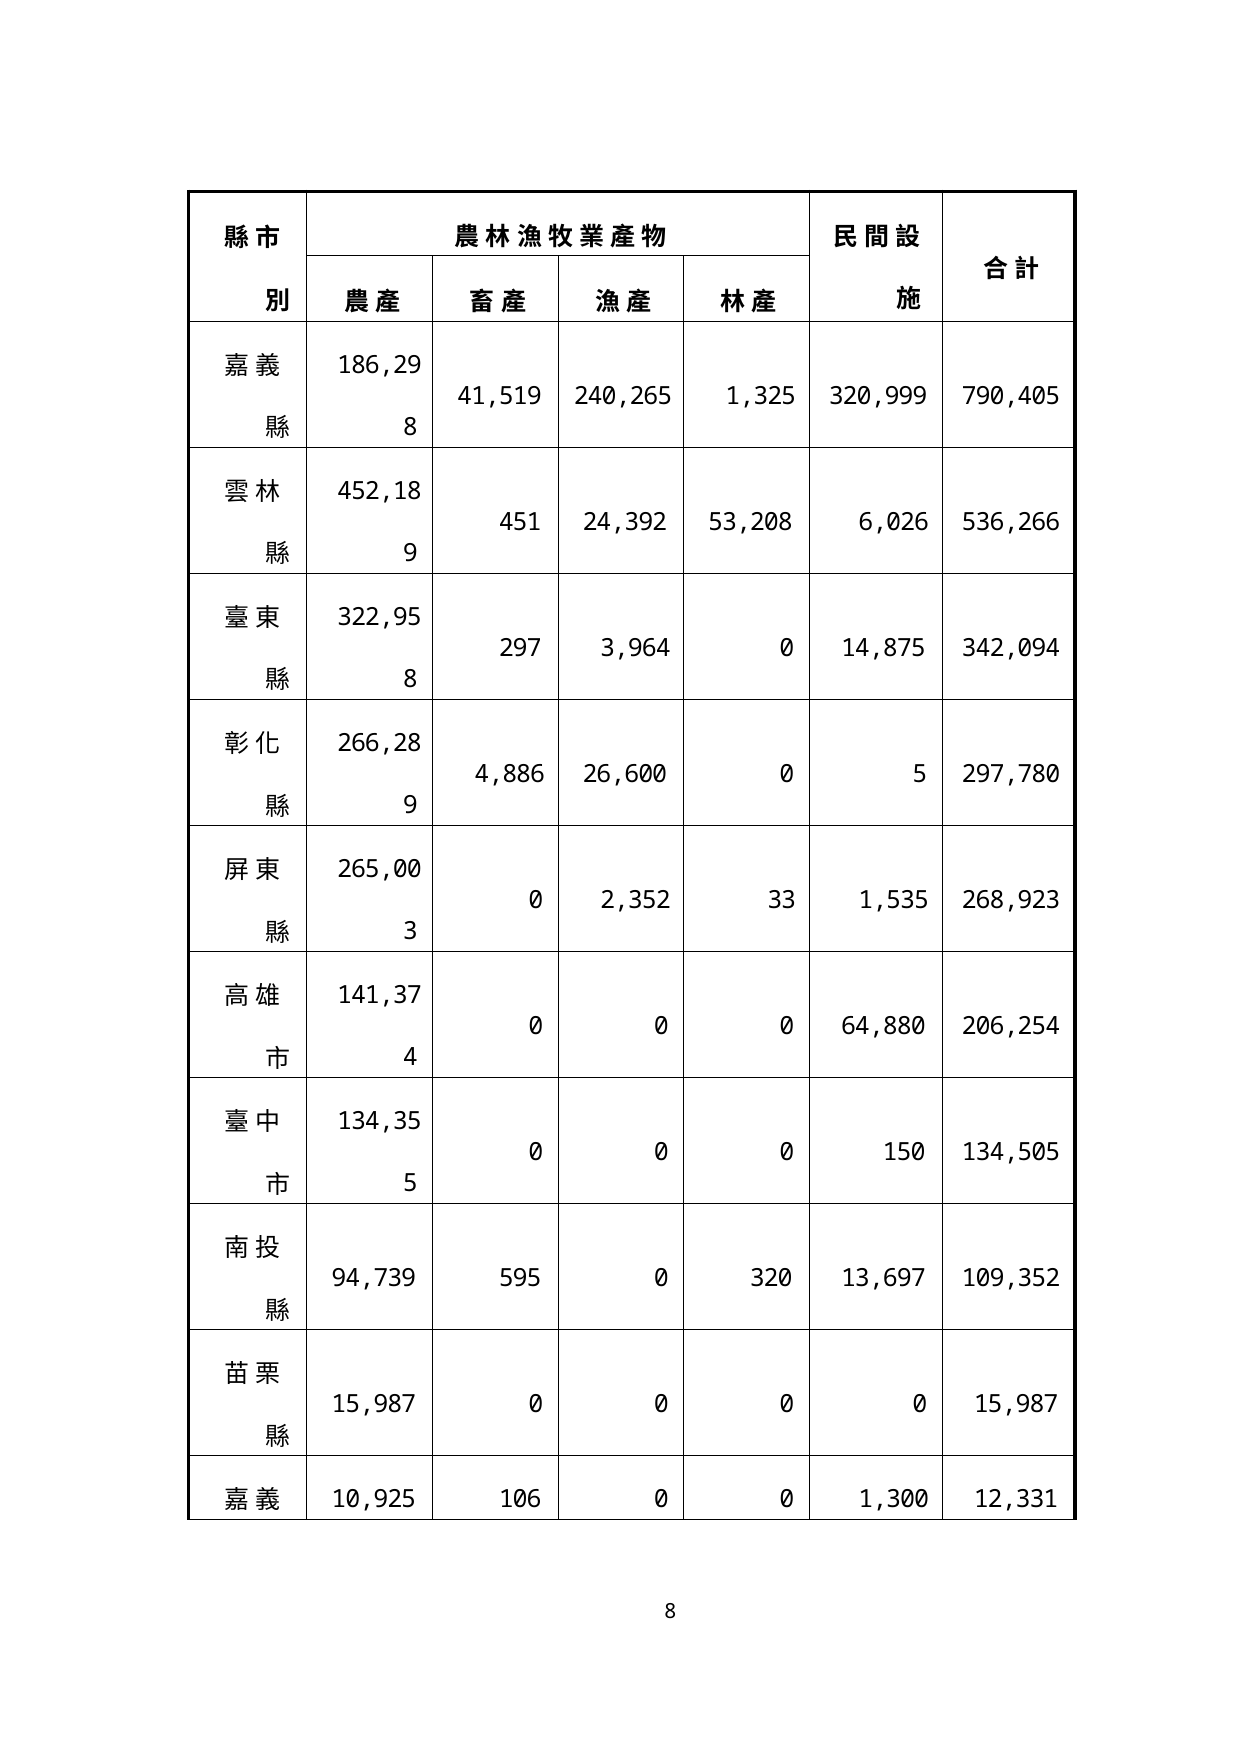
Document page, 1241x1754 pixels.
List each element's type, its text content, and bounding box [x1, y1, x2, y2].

table_cell 南投縣 [190, 1204, 306, 1329]
table_cell 0 [433, 1330, 558, 1455]
table_cell 1,300 [810, 1456, 942, 1519]
table_cell 265,003 [307, 826, 432, 951]
table_cell 342,094 [943, 574, 1073, 699]
table_cell 13,697 [810, 1204, 942, 1329]
table_cell 26,600 [559, 700, 683, 825]
table_cell 790,405 [943, 322, 1073, 447]
table_cell 268,923 [943, 826, 1073, 951]
table_cell 10,925 [307, 1456, 432, 1519]
table_cell 臺中市 [190, 1078, 306, 1203]
table_cell 0 [684, 1456, 809, 1519]
table_cell 0 [559, 1456, 683, 1519]
table_cell 苗栗縣 [190, 1330, 306, 1455]
table_cell 41,519 [433, 322, 558, 447]
table_cell 臺東縣 [190, 574, 306, 699]
table_cell 33 [684, 826, 809, 951]
table_cell 15,987 [307, 1330, 432, 1455]
table_cell 297 [433, 574, 558, 699]
table_cell 186,298 [307, 322, 432, 447]
table_cell 5 [810, 700, 942, 825]
table_cell 452,189 [307, 448, 432, 573]
table_cell 24,392 [559, 448, 683, 573]
table_cell 0 [433, 952, 558, 1077]
table_cell 0 [684, 700, 809, 825]
table_cell 0 [684, 1330, 809, 1455]
table_cell 1,325 [684, 322, 809, 447]
table_header 縣市別 [190, 193, 306, 321]
table_cell 0 [559, 952, 683, 1077]
table_cell 240,265 [559, 322, 683, 447]
table_cell 595 [433, 1204, 558, 1329]
table_cell 14,875 [810, 574, 942, 699]
table_cell 1,535 [810, 826, 942, 951]
table_cell 0 [684, 1078, 809, 1203]
table_cell 451 [433, 448, 558, 573]
table_header 合計 [943, 193, 1073, 321]
table_cell 3,964 [559, 574, 683, 699]
table_cell 嘉義 [190, 1456, 306, 1519]
table_cell 266,289 [307, 700, 432, 825]
table_cell 0 [559, 1330, 683, 1455]
table_cell 畜產 [433, 256, 558, 321]
table_header 農林漁牧業產物 [307, 193, 809, 255]
table_cell 94,739 [307, 1204, 432, 1329]
table_cell 彰化縣 [190, 700, 306, 825]
table_cell 嘉義縣 [190, 322, 306, 447]
table_cell 134,355 [307, 1078, 432, 1203]
table_cell 0 [810, 1330, 942, 1455]
table_cell 0 [559, 1078, 683, 1203]
table_cell 322,958 [307, 574, 432, 699]
table_cell 雲林縣 [190, 448, 306, 573]
table_cell 農產 [307, 256, 432, 321]
table_cell 297,780 [943, 700, 1073, 825]
table_cell 0 [684, 952, 809, 1077]
table_cell 0 [433, 826, 558, 951]
table_cell 高雄市 [190, 952, 306, 1077]
table_cell 0 [684, 574, 809, 699]
table_cell 53,208 [684, 448, 809, 573]
table_cell 2,352 [559, 826, 683, 951]
table_cell 141,374 [307, 952, 432, 1077]
table_cell 屏東縣 [190, 826, 306, 951]
table_cell 206,254 [943, 952, 1073, 1077]
table_cell 134,505 [943, 1078, 1073, 1203]
table_cell 15,987 [943, 1330, 1073, 1455]
table_cell 536,266 [943, 448, 1073, 573]
table_cell 0 [433, 1078, 558, 1203]
table_cell 109,352 [943, 1204, 1073, 1329]
table_cell 150 [810, 1078, 942, 1203]
table_cell 6,026 [810, 448, 942, 573]
table_cell 320 [684, 1204, 809, 1329]
table_header 民間設施損失 [810, 193, 942, 321]
table_cell 漁產 [559, 256, 683, 321]
table_cell 林產 [684, 256, 809, 321]
table_cell 0 [559, 1204, 683, 1329]
table_cell 320,999 [810, 322, 942, 447]
table_cell 64,880 [810, 952, 942, 1077]
table_cell 4,886 [433, 700, 558, 825]
table_cell 12,331 [943, 1456, 1073, 1519]
table_cell 106 [433, 1456, 558, 1519]
